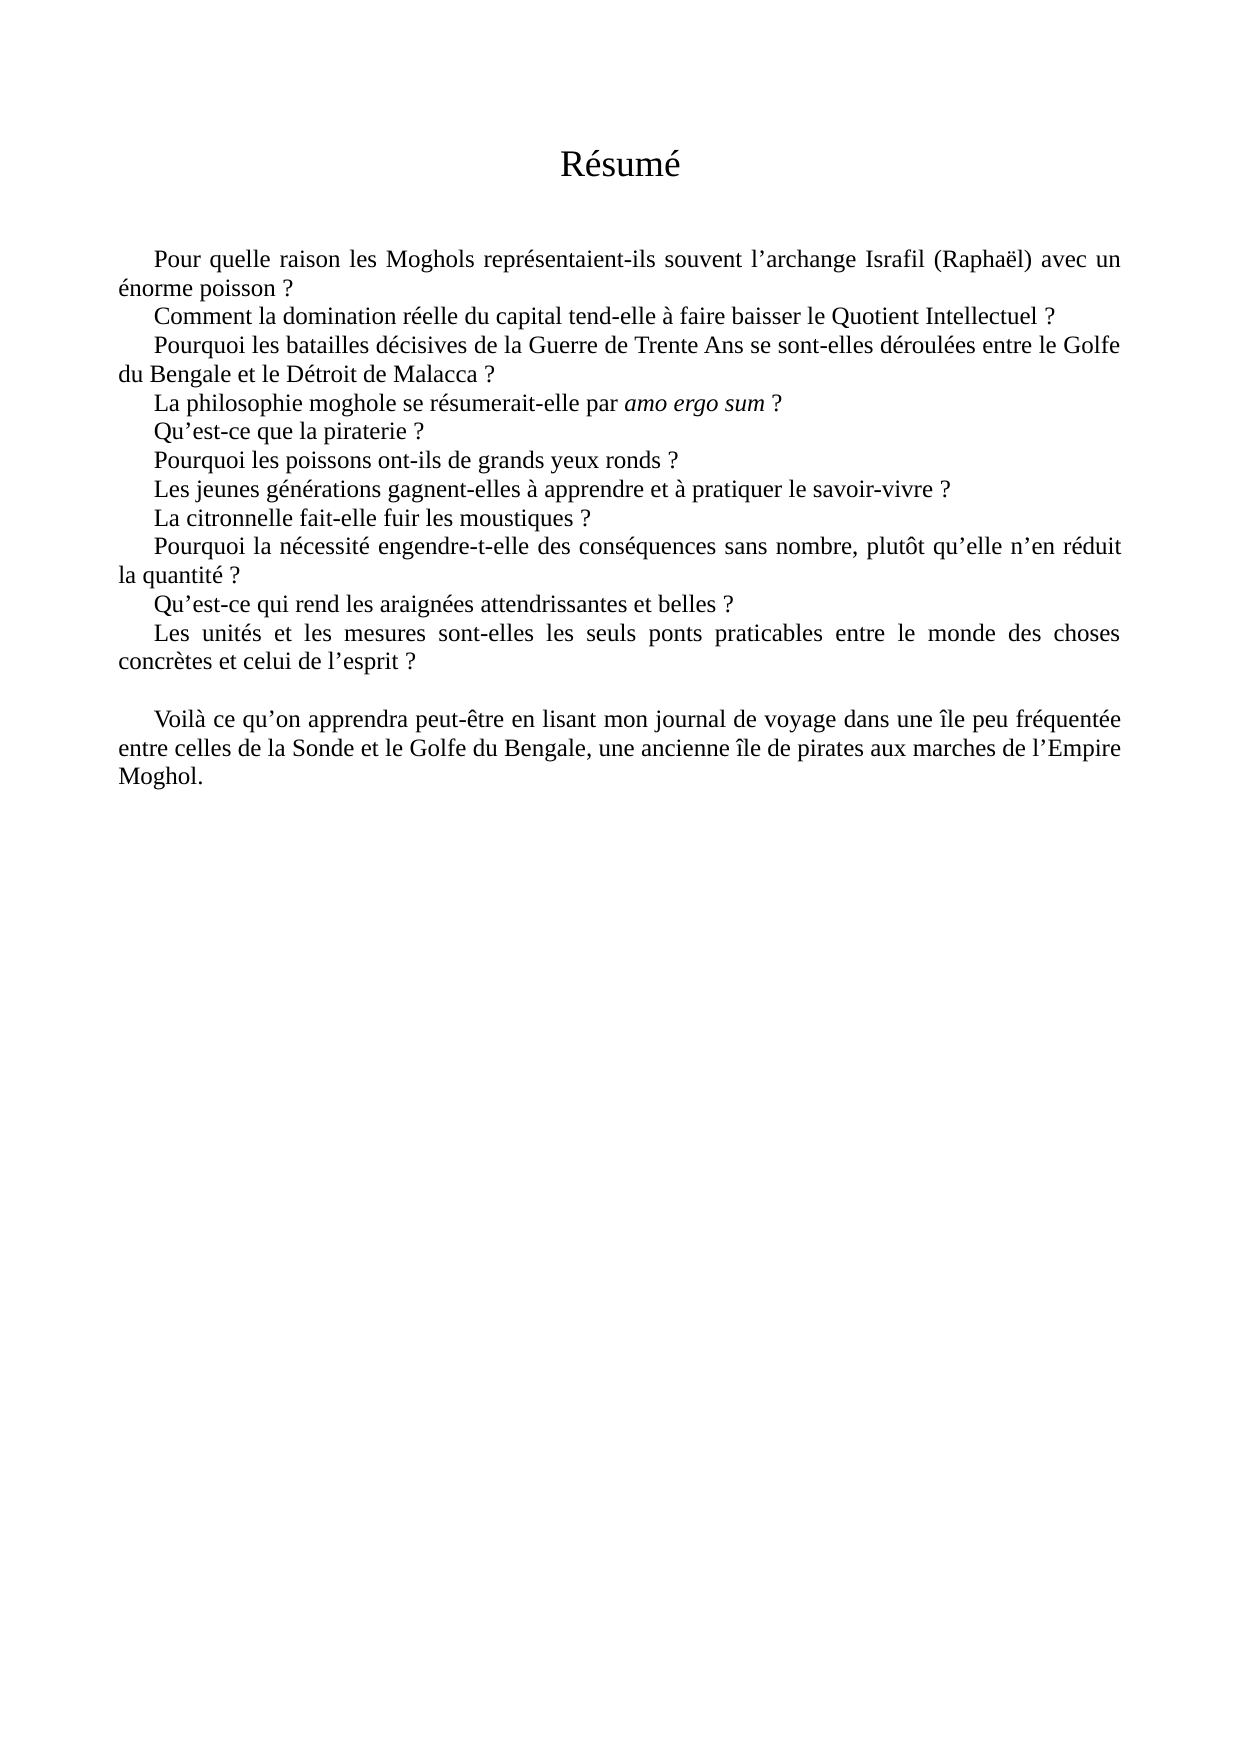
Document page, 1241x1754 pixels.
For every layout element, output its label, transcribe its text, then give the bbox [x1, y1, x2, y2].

text Qu’est-ce qui rend les araignées attendrissantes et belles ? [118, 589, 1122, 618]
text Comment la domination réelle du capital tend-elle à faire baisser le Quotient Intellectuel ? [118, 301, 1122, 330]
text Pourquoi la nécessité engendre-t-elle des conséquences sans nombre, plutôt qu’elle n’en réduit la quantité ? [118, 531, 1122, 589]
text Voilà ce qu’on apprendra peut-être en lisant mon journal de voyage dans une île peu fréquentée entre celles de la Sonde et le Golfe du Bengale, une ancienne île de pirates aux marches de l’Empire Moghol. [118, 704, 1122, 790]
text La philosophie moghole se résumerait-elle par amo ergo sum ? [118, 388, 1122, 416]
text Qu’est-ce que la piraterie ? [118, 416, 1122, 445]
text Pourquoi les poissons ont-ils de grands yeux ronds ? [118, 445, 1122, 474]
text Les unités et les mesures sont-elles les seuls ponts praticables entre le monde des choses concrètes et celui de l’esprit ? [118, 618, 1122, 675]
text Pour quelle raison les Moghols représentaient-ils souvent l’archange Israfil (Raphaël) avec un énorme poisson ? [118, 244, 1122, 301]
text Pourquoi les batailles décisives de la Guerre de Trente Ans se sont-elles déroulées entre le Golfe du Bengale et le Détroit de Malacca ? [118, 330, 1122, 388]
text Les jeunes générations gagnent-elles à apprendre et à pratiquer le savoir-vivre ? [118, 474, 1122, 503]
subtitle Résumé [118, 142, 1122, 185]
text La citronnelle fait-elle fuir les moustiques ? [118, 503, 1122, 531]
